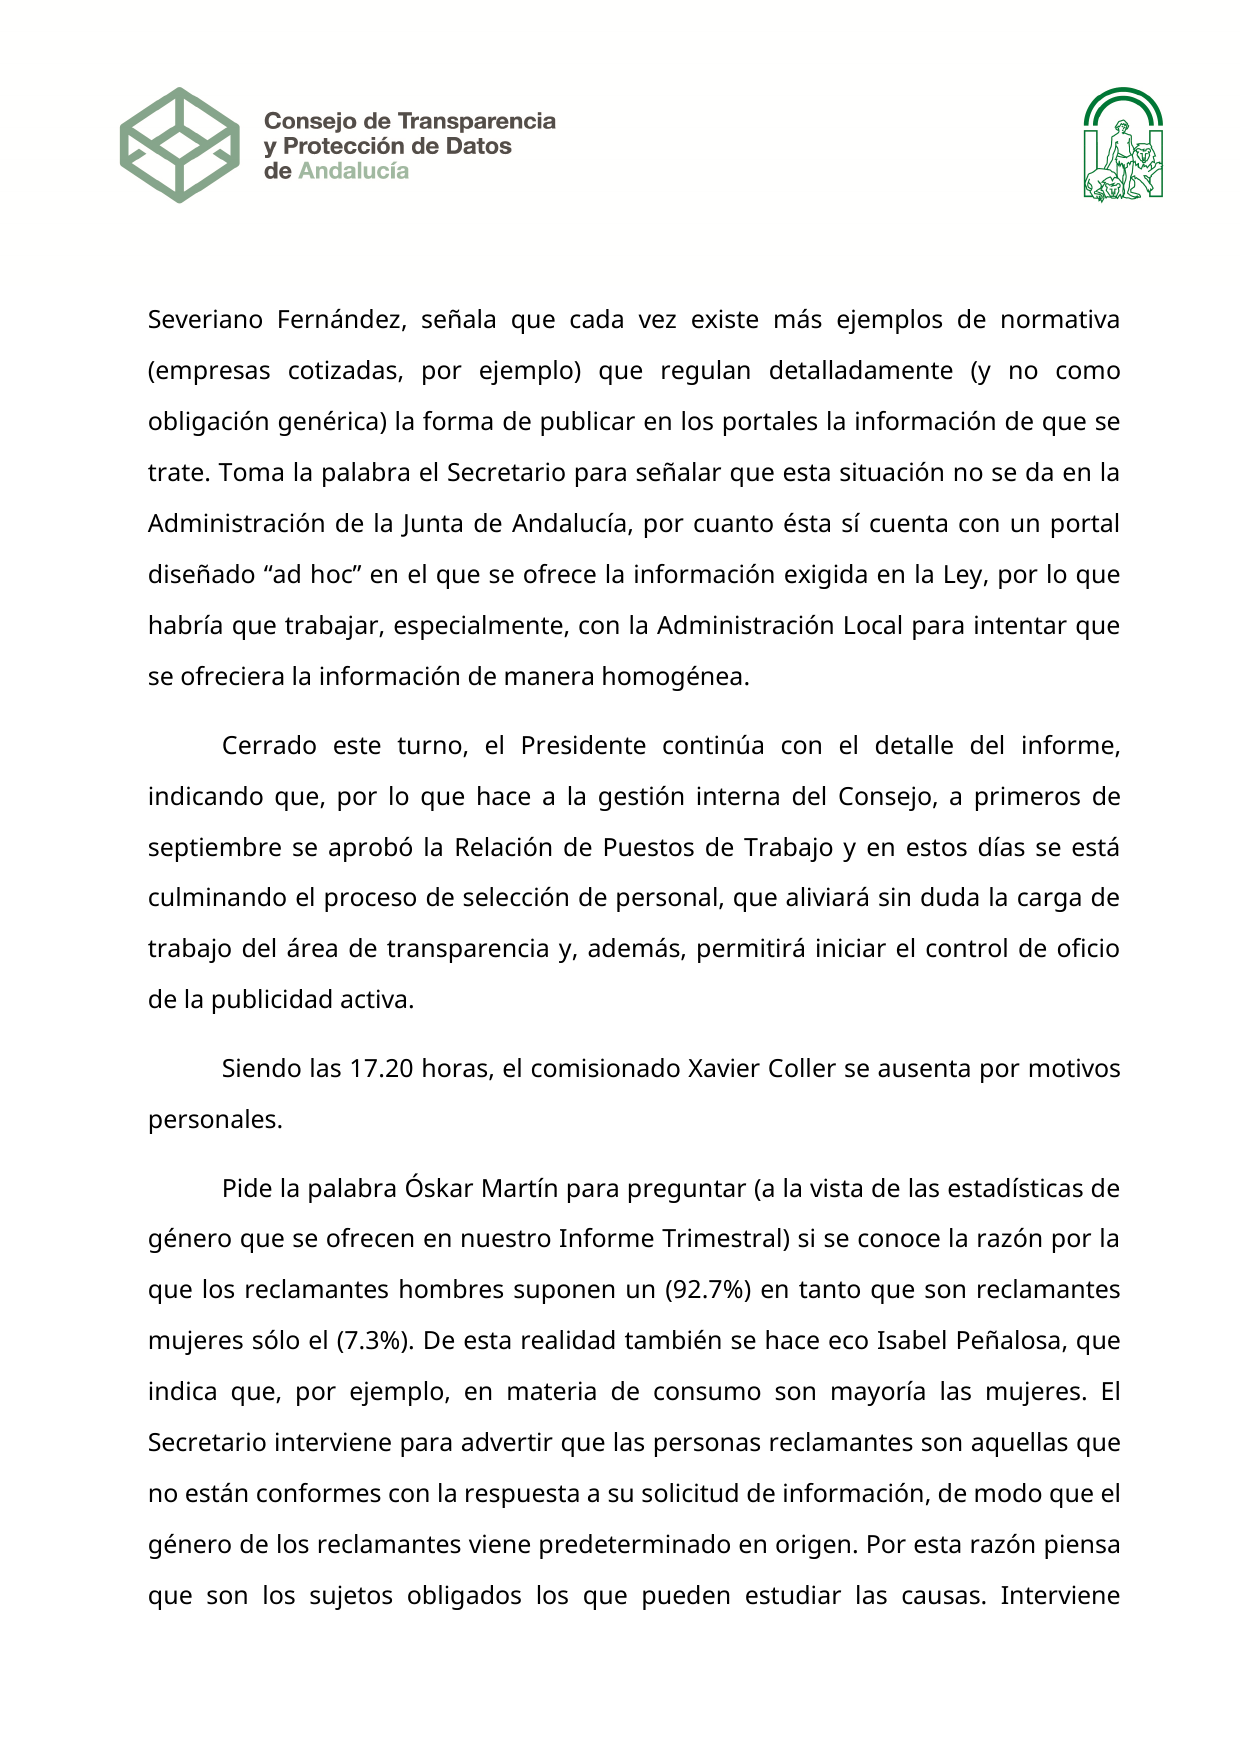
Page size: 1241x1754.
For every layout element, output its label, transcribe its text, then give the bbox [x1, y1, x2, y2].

text Pide la palabra Óskar Martín para preguntar (a la vista de las estadísticas de género que se ofrecen en nuestro Informe Trimestral) si se conoce la razón por la que los reclamantes hombres suponen un (92.7%) en tanto que son reclamantes mujeres sólo el (7.3%). De esta realidad también se hace eco Isabel Peñalosa, que indica que, por ejemplo, en materia de consumo son mayoría las mujeres. El Secretario interviene para advertir que las personas reclamantes son aquellas que no están conformes con la respuesta a su solicitud de información, de modo que el género de los reclamantes viene predeterminado en origen. Por esta razón piensa que son los sujetos obligados los que pueden estudiar las causas. Interviene [148, 1171, 1122, 1612]
text Siendo las 17.20 horas, el comisionado Xavier Coller se ausenta por motivos personales. [148, 1051, 1122, 1136]
text Severiano Fernández, señala que cada vez existe más ejemplos de normativa (empresas cotizadas, por ejemplo) que regulan detalladamente (y no como obligación genérica) la forma de publicar en los portales la información de que se trate. Toma la palabra el Secretario para señalar que esta situación no se da en la Administración de la Junta de Andalucía, por cuanto ésta sí cuenta con un portal diseñado “ad hoc” en el que se ofrece la información exigida en la Ley, por lo que habría que trabajar, especialmente, con la Administración Local para intentar que se ofreciera la información de manera homogénea. [148, 286, 1122, 693]
text Cerrado este turno, el Presidente continúa con el detalle del informe, indicando que, por lo que hace a la gestión interna del Consejo, a primeros de septiembre se aprobó la Relación de Puestos de Trabajo y en estos días se está culminando el proceso de selección de personal, que aliviará sin duda la carga de trabajo del área de transparencia y, además, permitirá iniciar el control de oficio de la publicidad activa. [148, 728, 1122, 1016]
